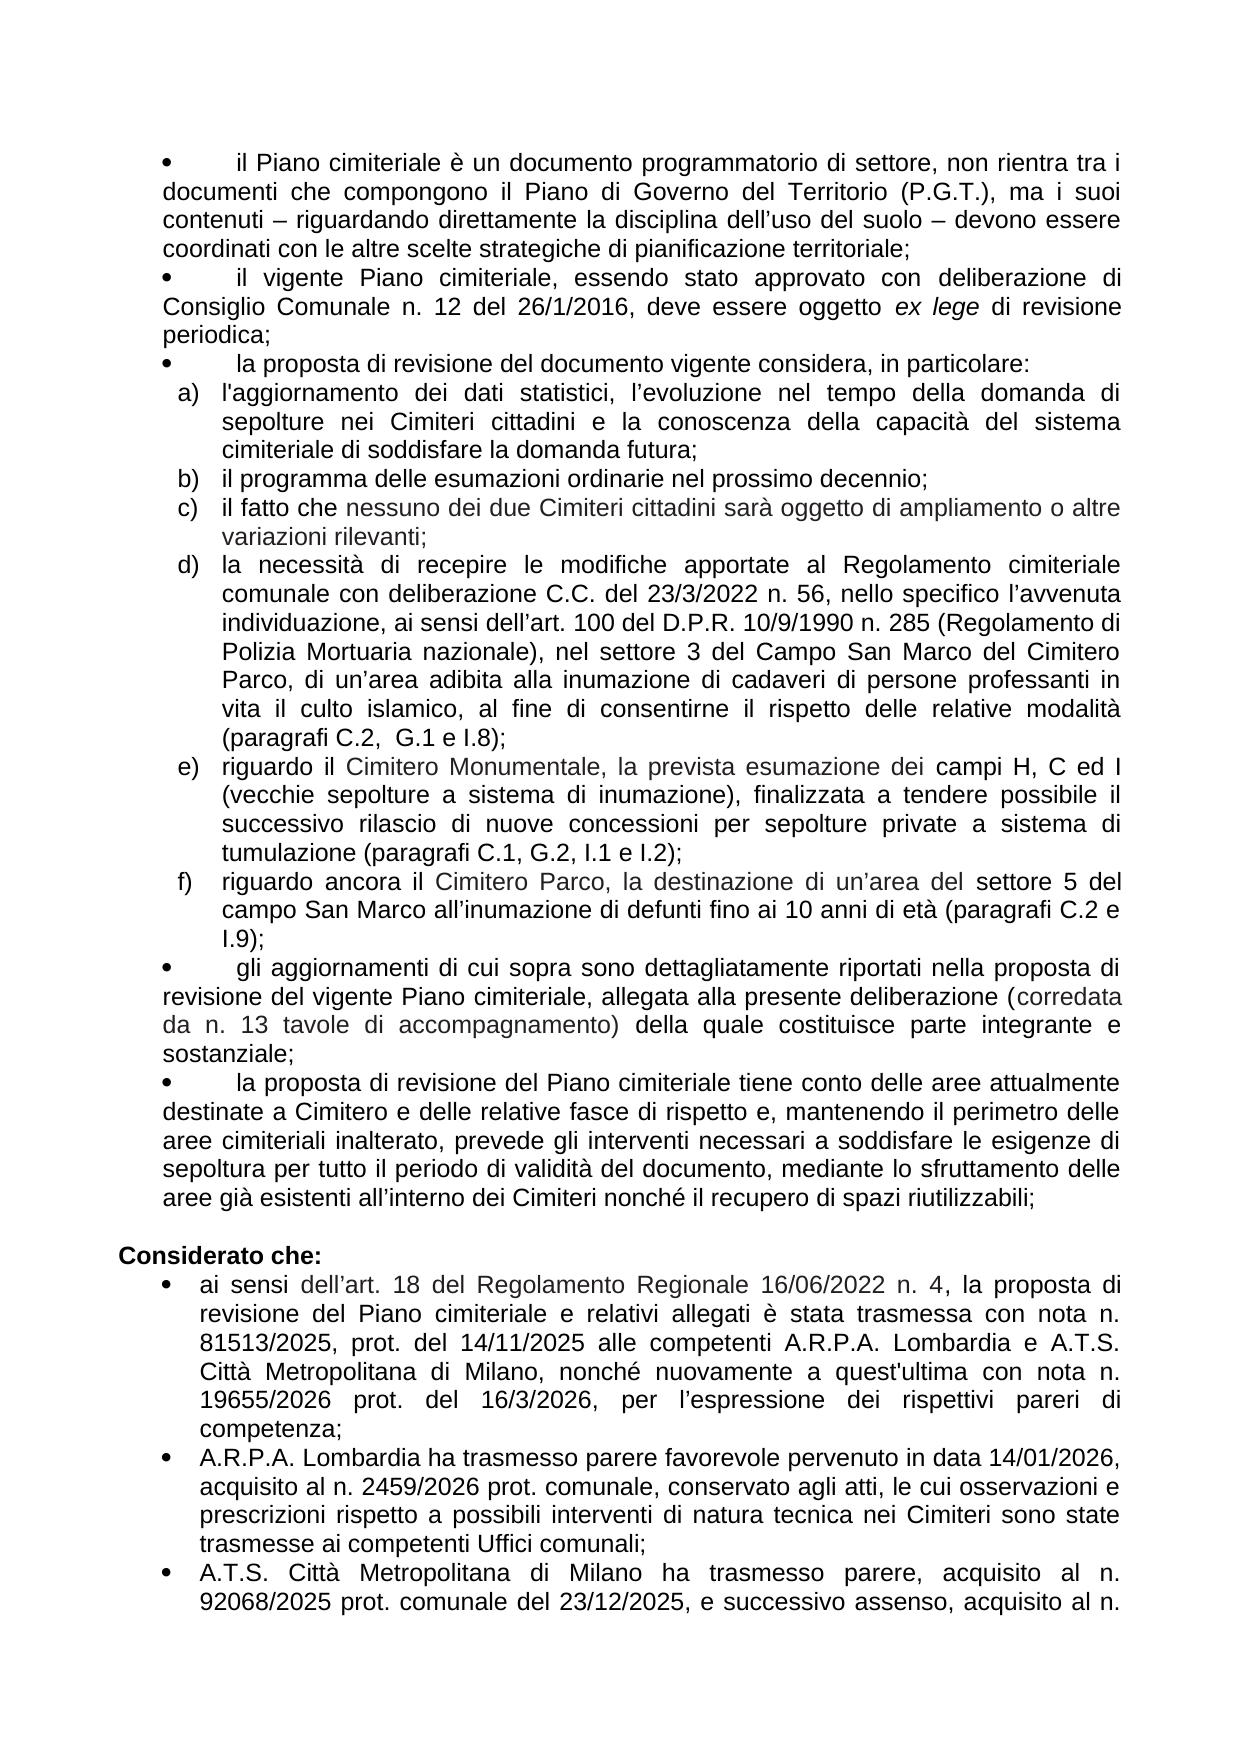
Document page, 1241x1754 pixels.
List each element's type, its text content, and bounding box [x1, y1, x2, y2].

list l'aggiornamento dei dati statistici, l’evoluzione nel tempo della domanda di sepolture nei Cimiteri cittadini e la conoscenza della capacità del sistema cimiteriale di soddisfare la domanda futura; [177, 378, 1122, 464]
list il vigente Piano cimiteriale, essendo stato approvato con deliberazione di Consiglio Comunale n. 12 del 26/1/2016, deve essere oggetto ex lege di revisione periodica; [162, 263, 1122, 349]
list la proposta di revisione del documento vigente considera, in particolare: [162, 349, 1122, 378]
list riguardo il Cimitero Monumentale, la prevista esumazione dei campi H, C ed I (vecchie sepolture a sistema di inumazione), finalizzata a tendere possibile il successivo rilascio di nuove concessioni per sepolture private a sistema di tumulazione (paragrafi C.1, G.2, I.1 e I.2); [177, 752, 1122, 867]
list il Piano cimiteriale è un documento programmatorio di settore, non rientra tra i documenti che compongono il Piano di Governo del Territorio (P.G.T.), ma i suoi contenuti – riguardando direttamente la disciplina dell’uso del suolo – devono essere coordinati con le altre scelte strategiche di pianificazione territoriale; [162, 148, 1122, 263]
list gli aggiornamenti di cui sopra sono dettagliatamente riportati nella proposta di revisione del vigente Piano cimiteriale, allegata alla presente deliberazione (corredata da n. 13 tavole di accompagnamento) della quale costituisce parte integrante e sostanziale; [162, 953, 1122, 1068]
list A.T.S. Città Metropolitana di Milano ha trasmesso parere, acquisito al n. 92068/2025 prot. comunale del 23/12/2025, e successivo assenso, acquisito al n. [162, 1558, 1122, 1615]
list la necessità di recepire le modifiche apportate al Regolamento cimiteriale comunale con deliberazione C.C. del 23/3/2022 n. 56, nello specifico l’avvenuta individuazione, ai sensi dell’art. 100 del D.P.R. 10/9/1990 n. 285 (Regolamento di Polizia Mortuaria nazionale), nel settore 3 del Campo San Marco del Cimitero Parco, di un’area adibita alla inumazione di cadaveri di persone professanti in vita il culto islamico, al fine di consentirne il rispetto delle relative modalità (paragrafi C.2, G.1 e I.8); [177, 550, 1122, 752]
list riguardo ancora il Cimitero Parco, la destinazione di un’area del settore 5 del campo San Marco all’inumazione di defunti fino ai 10 anni di età (paragrafi C.2 e I.9); [177, 867, 1122, 953]
text Considerato che: [118, 1241, 1122, 1270]
list ai sensi dell’art. 18 del Regolamento Regionale 16/06/2022 n. 4, la proposta di revisione del Piano cimiteriale e relativi allegati è stata trasmessa con nota n. 81513/2025, prot. del 14/11/2025 alle competenti A.R.P.A. Lombardia e A.T.S. Città Metropolitana di Milano, nonché nuovamente a quest'ultima con nota n. 19655/2026 prot. del 16/3/2026, per l’espressione dei rispettivi pareri di competenza; [162, 1270, 1122, 1443]
list il programma delle esumazioni ordinarie nel prossimo decennio; [177, 464, 1122, 493]
list il fatto che nessuno dei due Cimiteri cittadini sarà oggetto di ampliamento o altre variazioni rilevanti; [177, 493, 1122, 550]
list la proposta di revisione del Piano cimiteriale tiene conto delle aree attualmente destinate a Cimitero e delle relative fasce di rispetto e, mantenendo il perimetro delle aree cimiteriali inalterato, prevede gli interventi necessari a soddisfare le esigenze di sepoltura per tutto il periodo di validità del documento, mediante lo sfruttamento delle aree già esistenti all’interno dei Cimiteri nonché il recupero di spazi riutilizzabili; [162, 1068, 1122, 1212]
list A.R.P.A. Lombardia ha trasmesso parere favorevole pervenuto in data 14/01/2026, acquisito al n. 2459/2026 prot. comunale, conservato agli atti, le cui osservazioni e prescrizioni rispetto a possibili interventi di natura tecnica nei Cimiteri sono state trasmesse ai competenti Uffici comunali; [162, 1443, 1122, 1558]
